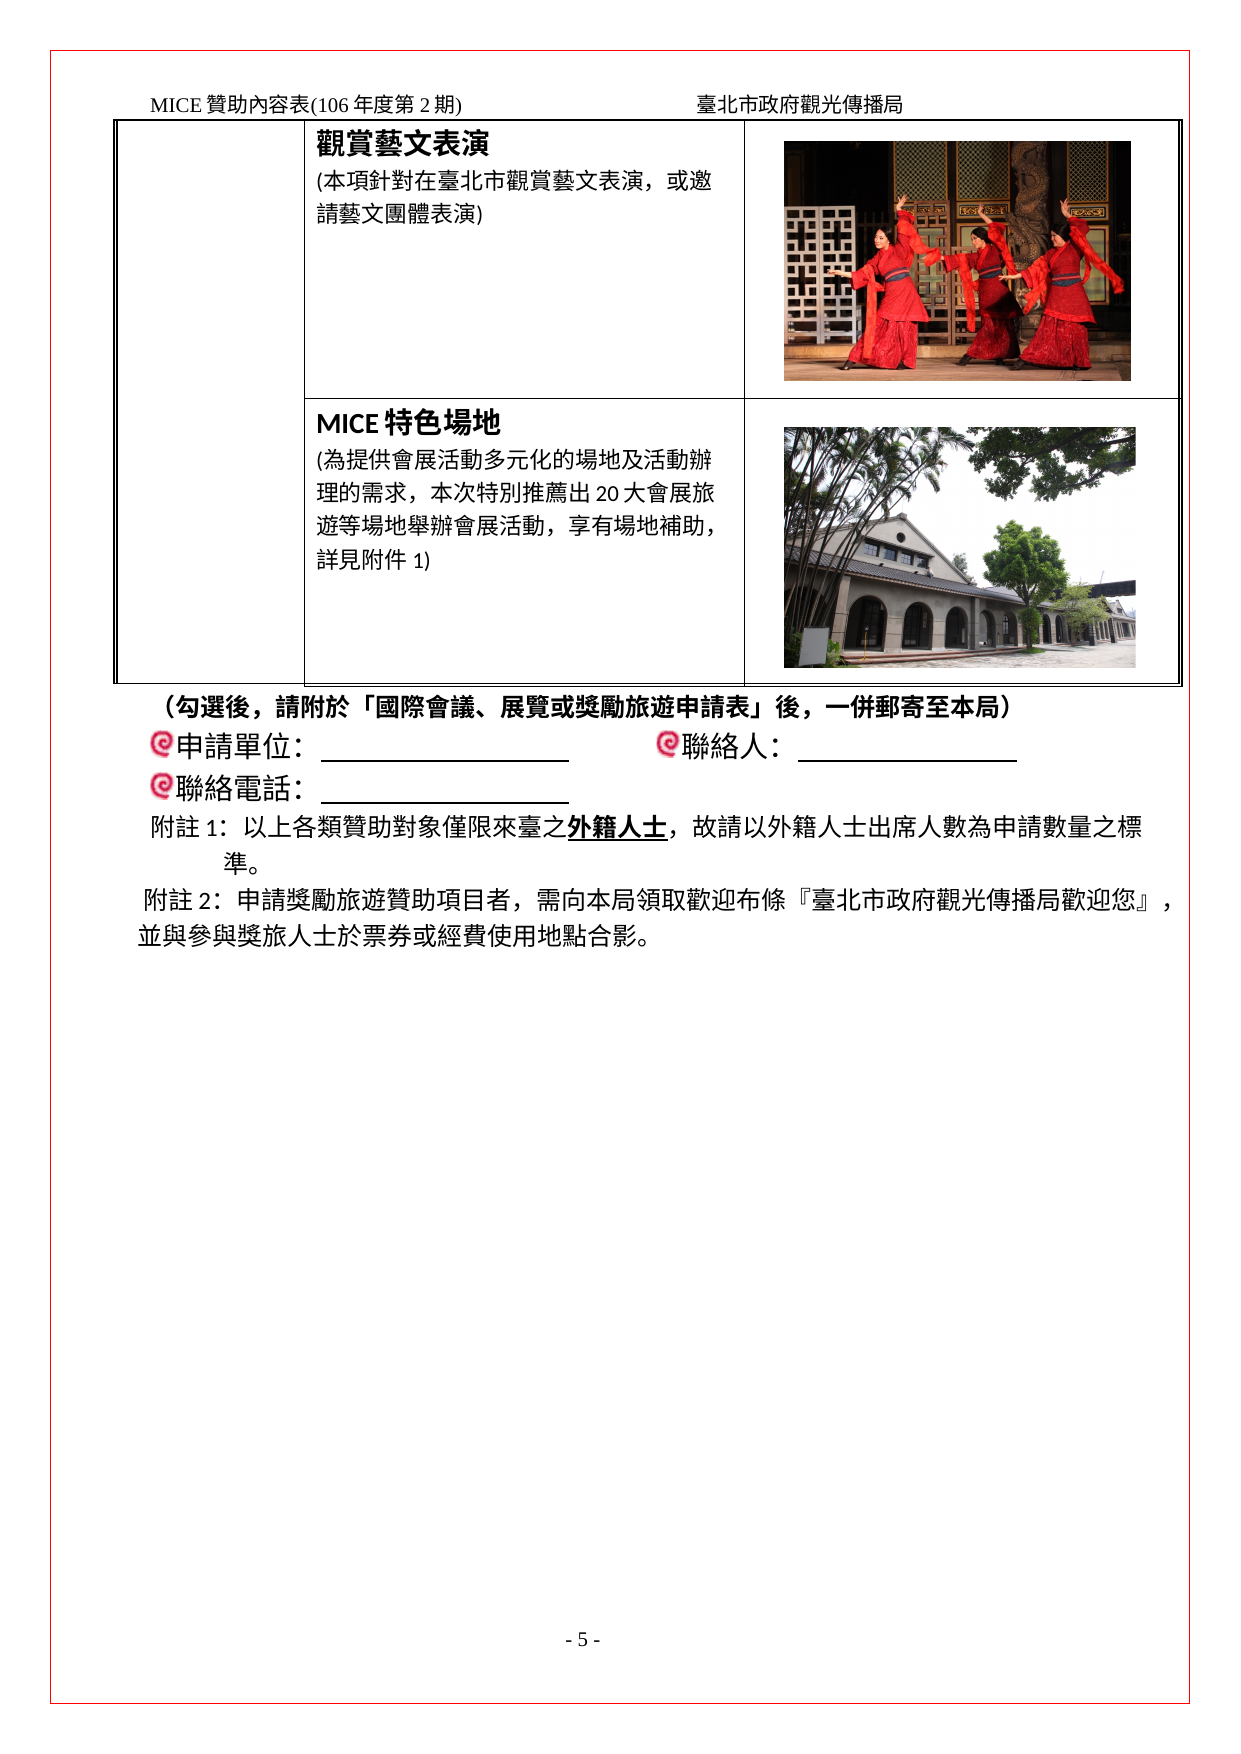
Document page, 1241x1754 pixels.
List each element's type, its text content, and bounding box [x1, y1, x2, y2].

text 申請單位： 聯絡人： [150, 723, 1162, 766]
picture [784, 427, 1136, 668]
picture [150, 730, 175, 758]
picture [656, 730, 682, 758]
text （勾選後，請附於「國際會議、展覽或獎勵旅遊申請表」後，一併郵寄至本局） [150, 687, 1162, 723]
table_cell MICE特色場地 (為提供會展活動多元化的場地及活動辦理的需求，本次特別推薦出20大會展旅遊等場地舉辦會展活動，享有場地補助，詳見附件1) [305, 399, 744, 682]
text 附註1：以上各類贊助對象僅限來臺之外籍人士，故請以外籍人士出席人數為申請數量之標準。 [150, 808, 1162, 880]
table_cell 觀賞藝文表演 (本項針對在臺北市觀賞藝文表演，或邀請藝文團體表演) [305, 121, 744, 398]
table_cell [745, 121, 1178, 398]
table_cell [118, 121, 304, 682]
table_cell [745, 399, 1178, 682]
picture [784, 141, 1131, 381]
picture [150, 772, 175, 800]
text 附註2：申請獎勵旅遊贊助項目者，需向本局領取歡迎布條『臺北市政府觀光傳播局歡迎您』，並與參與獎旅人士於票券或經費使用地點合影。 [137, 880, 1162, 953]
text 聯絡電話： [150, 766, 1162, 808]
